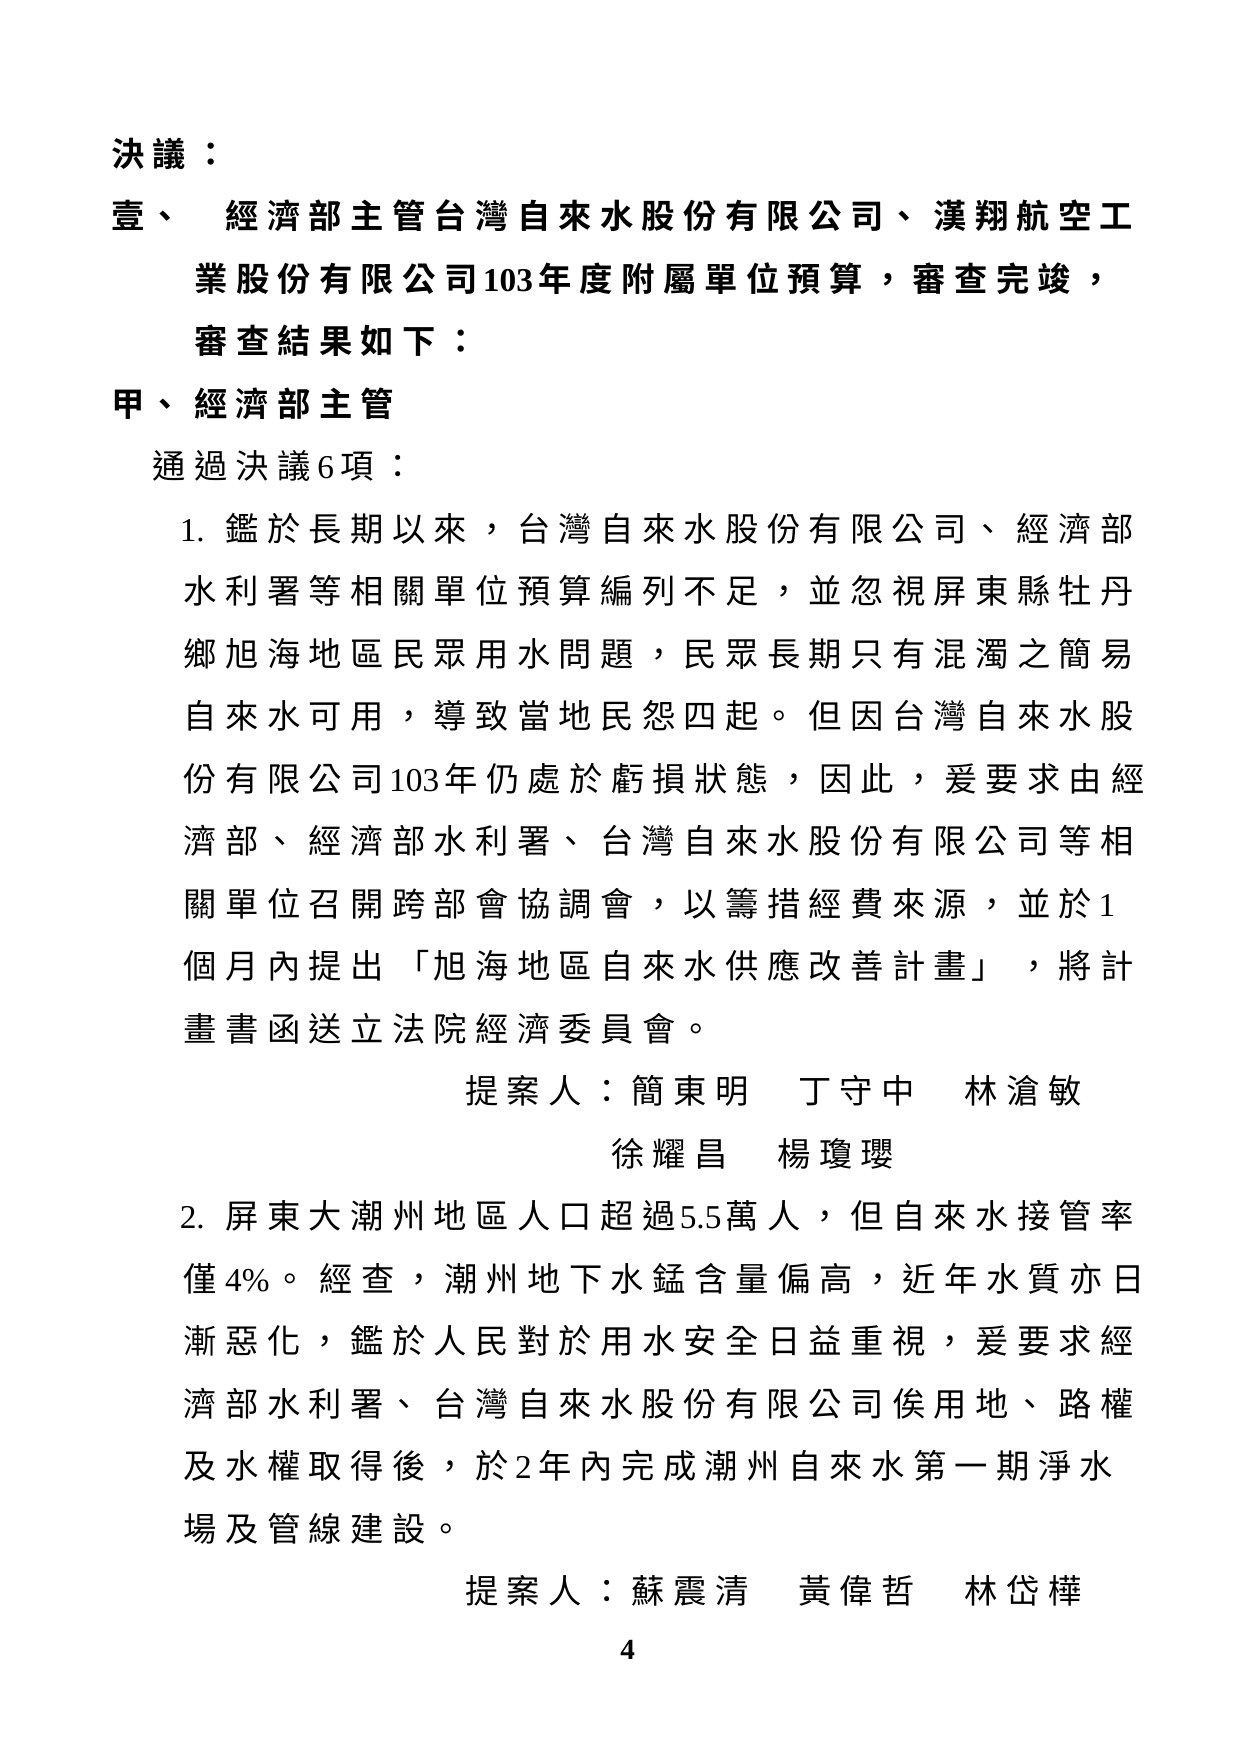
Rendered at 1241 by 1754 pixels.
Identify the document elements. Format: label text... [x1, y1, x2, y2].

text 提案人：蘇震清 黃偉哲 林岱樺 [453, 1548, 1114, 1610]
list 經濟部主管台灣自來水股份有限公司、漢翔航空工業股份有限公司103年度附屬單位預算，審查完竣，審查結果如下： [107, 173, 1148, 360]
list 鑑於長期以來，台灣自來水股份有限公司、經濟部水利署等相關單位預算編列不足，並忽視屏東縣牡丹鄉旭海地區民眾用水問題，民眾長期只有混濁之簡易自來水可用，導致當地民怨四起。但因台灣自來水股份有限公司103年仍處於虧損狀態，因此，爰要求由經濟部、經濟部水利署、台灣自來水股份有限公司等相關單位召開跨部會協調會，以籌措經費來源，並於1個月內提出「旭海地區自來水供應改善計畫」，將計畫書函送立法院經濟委員會。 [179, 485, 1148, 1048]
text 決議： [107, 110, 1148, 173]
list 屏東大潮州地區人口超過5.5萬人，但自來水接管率僅4%。經查，潮州地下水錳含量偏高，近年水質亦日漸惡化，鑑於人民對於用水安全日益重視，爰要求經濟部水利署、台灣自來水股份有限公司俟用地、路權及水權取得後，於2年內完成潮州自來水第一期淨水場及管線建設。 [179, 1173, 1148, 1548]
text 通過決議6項： [141, 423, 1148, 485]
text 甲、經濟部主管 [107, 360, 1148, 423]
text 提案人：簡東明 丁守中 林滄敏 徐耀昌 楊瓊瓔 [453, 1048, 1114, 1173]
